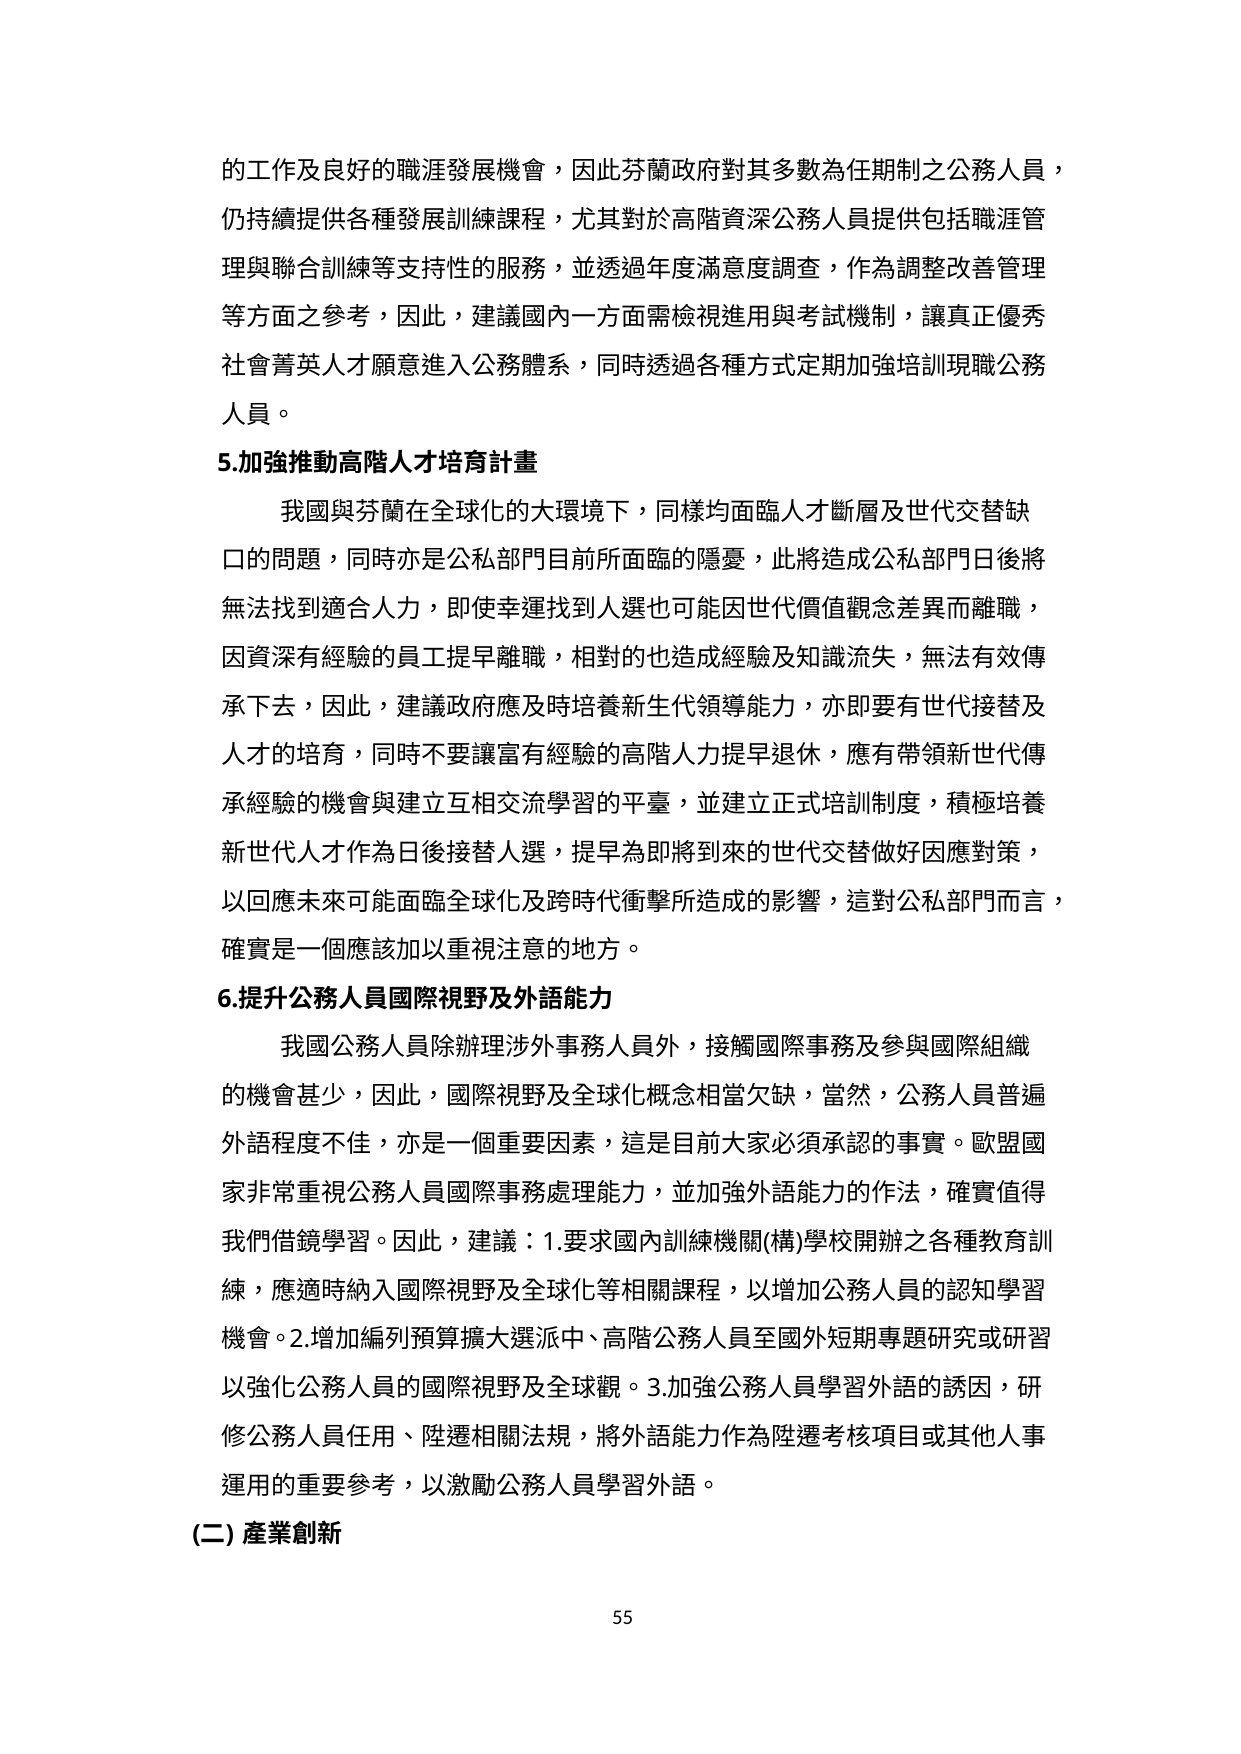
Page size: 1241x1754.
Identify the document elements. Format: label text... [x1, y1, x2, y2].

text 5.加強推動高階人才培育計畫 [217, 442, 1053, 479]
text 我國公務人員除辦理涉外事務人員外，接觸國際事務及參與國際組織的機會甚少，因此，國際視野及全球化概念相當欠缺，當然，公務人員普遍外語程度不佳，亦是一個重要因素，這是目前大家必須承認的事實。歐盟國家非常重視公務人員國際事務處理能力，並加強外語能力的作法，確實值得我們借鏡學習。因此，建議：1.要求國內訓練機關(構)學校開辦之各種教育訓練，應適時納入國際視野及全球化等相關課程，以增加公務人員的認知學習機會。2.增加編列預算擴大選派中、高階公務人員至國外短期專題研究或研習，以強化公務人員的國際視野及全球觀。3.加強公務人員學習外語的誘因，研修公務人員任用、陞遷相關法規，將外語能力作為陞遷考核項目或其他人事運用的重要參考，以激勵公務人員學習外語。 [222, 1026, 1053, 1502]
text 芬蘭政府瞭解公務人員素質攸關政府效能與民眾權益，政府需積極與私部門競爭優秀人才，為吸引優秀人才投入公部門，政府必須提供具吸引力的工作及良好的職涯發展機會，因此芬蘭政府對其多數為任期制之公務人員，仍持續提供各種發展訓練課程，尤其對於高階資深公務人員提供包括職涯管理與聯合訓練等支持性的服務，並透過年度滿意度調查，作為調整改善管理等方面之參考，因此，建議國內一方面需檢視進用與考試機制，讓真正優秀社會菁英人才願意進入公務體系，同時透過各種方式定期加強培訓現職公務人員。 [222, 150, 1053, 431]
text 6.提升公務人員國際視野及外語能力 [217, 977, 1053, 1015]
text 我國與芬蘭在全球化的大環境下，同樣均面臨人才斷層及世代交替缺口的問題，同時亦是公私部門目前所面臨的隱憂，此將造成公私部門日後將無法找到適合人力，即使幸運找到人選也可能因世代價值觀念差異而離職，因資深有經驗的員工提早離職，相對的也造成經驗及知識流失，無法有效傳承下去，因此，建議政府應及時培養新生代領導能力，亦即要有世代接替及人才的培育，同時不要讓富有經驗的高階人力提早退休，應有帶領新世代傳承經驗的機會與建立互相交流學習的平臺，並建立正式培訓制度，積極培養新世代人才作為日後接替人選，提早為即將到來的世代交替做好因應對策，以回應未來可能面臨全球化及跨時代衝擊所造成的影響，這對公私部門而言，確實是一個應該加以重視注意的地方。 [222, 490, 1053, 967]
list 產業創新 [192, 1513, 1053, 1550]
